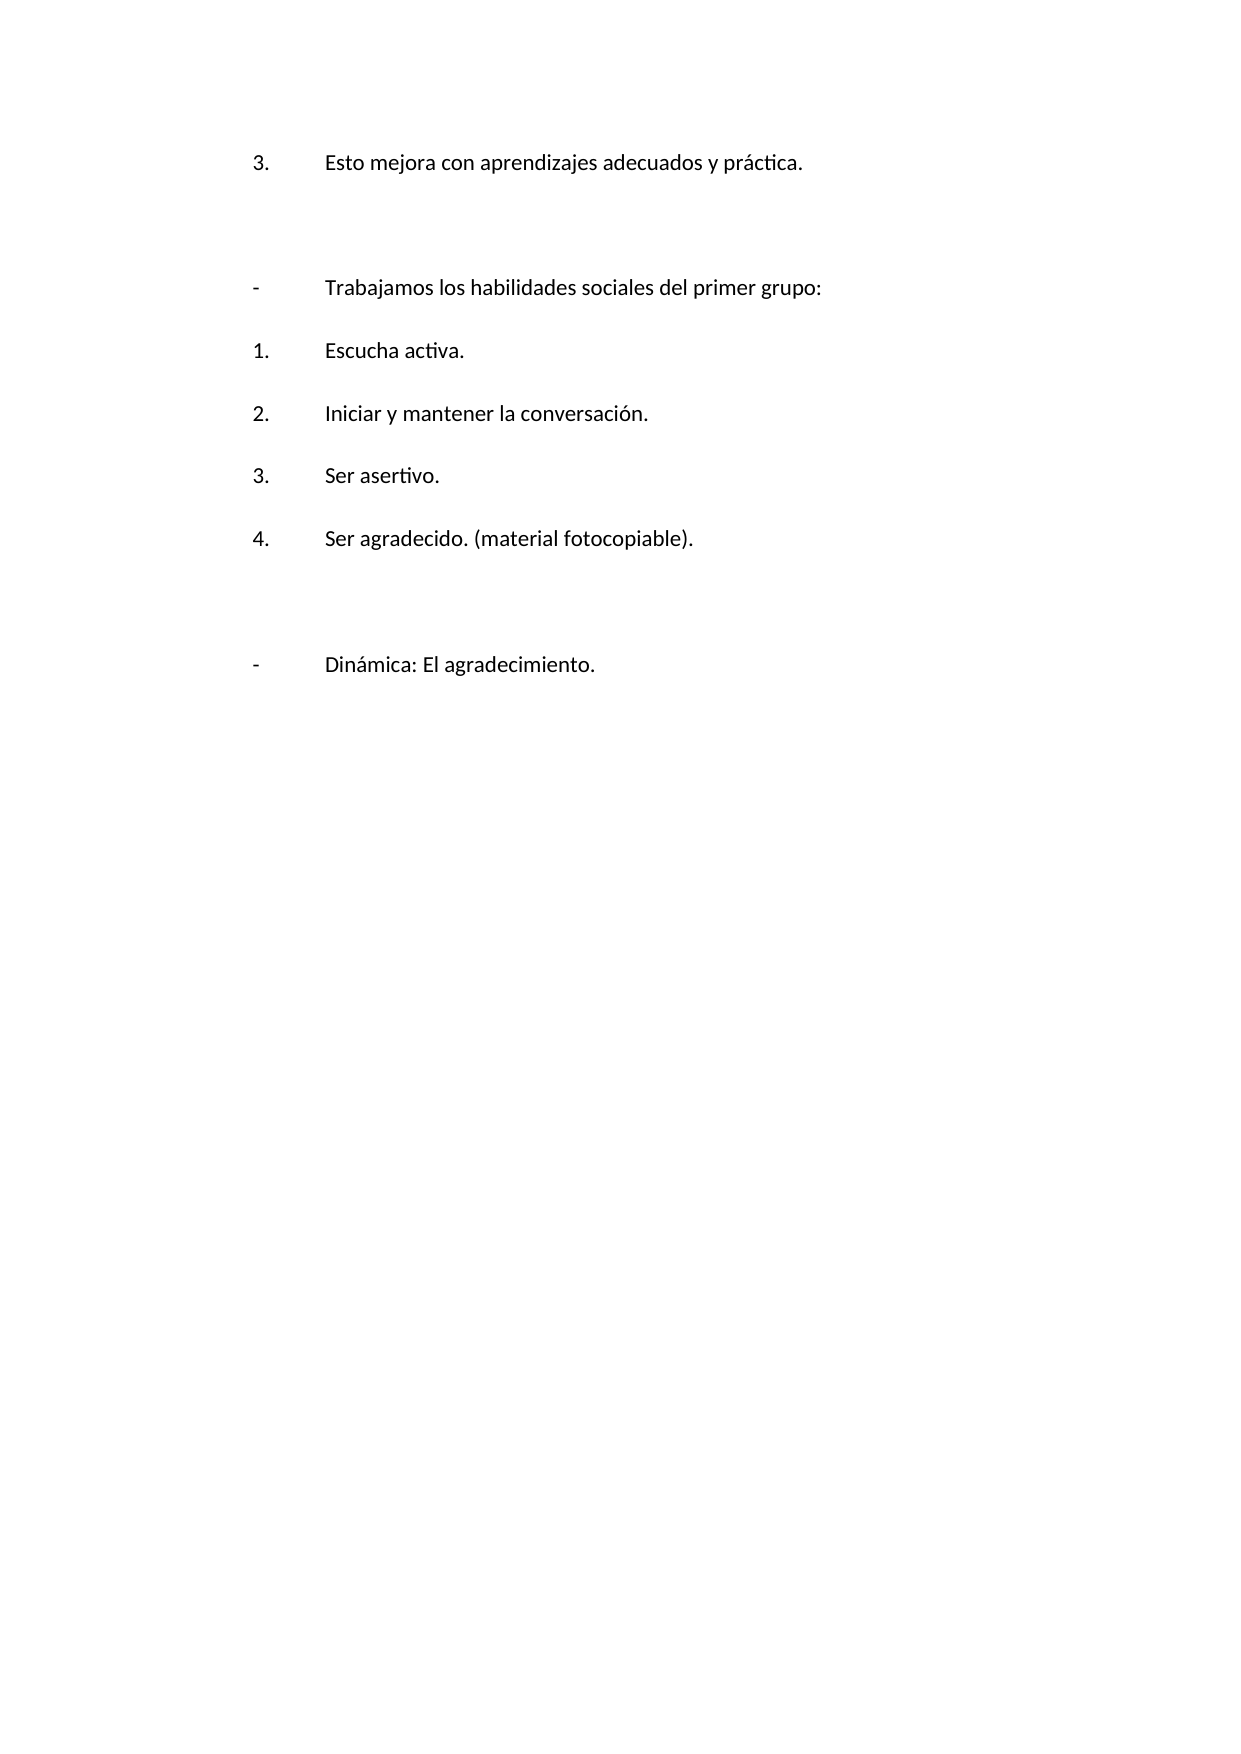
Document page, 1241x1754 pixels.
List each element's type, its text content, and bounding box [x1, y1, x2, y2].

list Esto mejora con aprendizajes adecuados y práctica. [252, 148, 1063, 176]
list Escucha activa. [252, 336, 1063, 364]
list Ser agradecido. (material fotocopiable). [252, 524, 1063, 552]
list Trabajamos los habilidades sociales del primer grupo: [252, 273, 1063, 301]
list Dinámica: El agradecimiento. [252, 650, 1063, 678]
list Iniciar y mantener la conversación. [252, 399, 1063, 427]
list Ser asertivo. [252, 462, 1063, 490]
